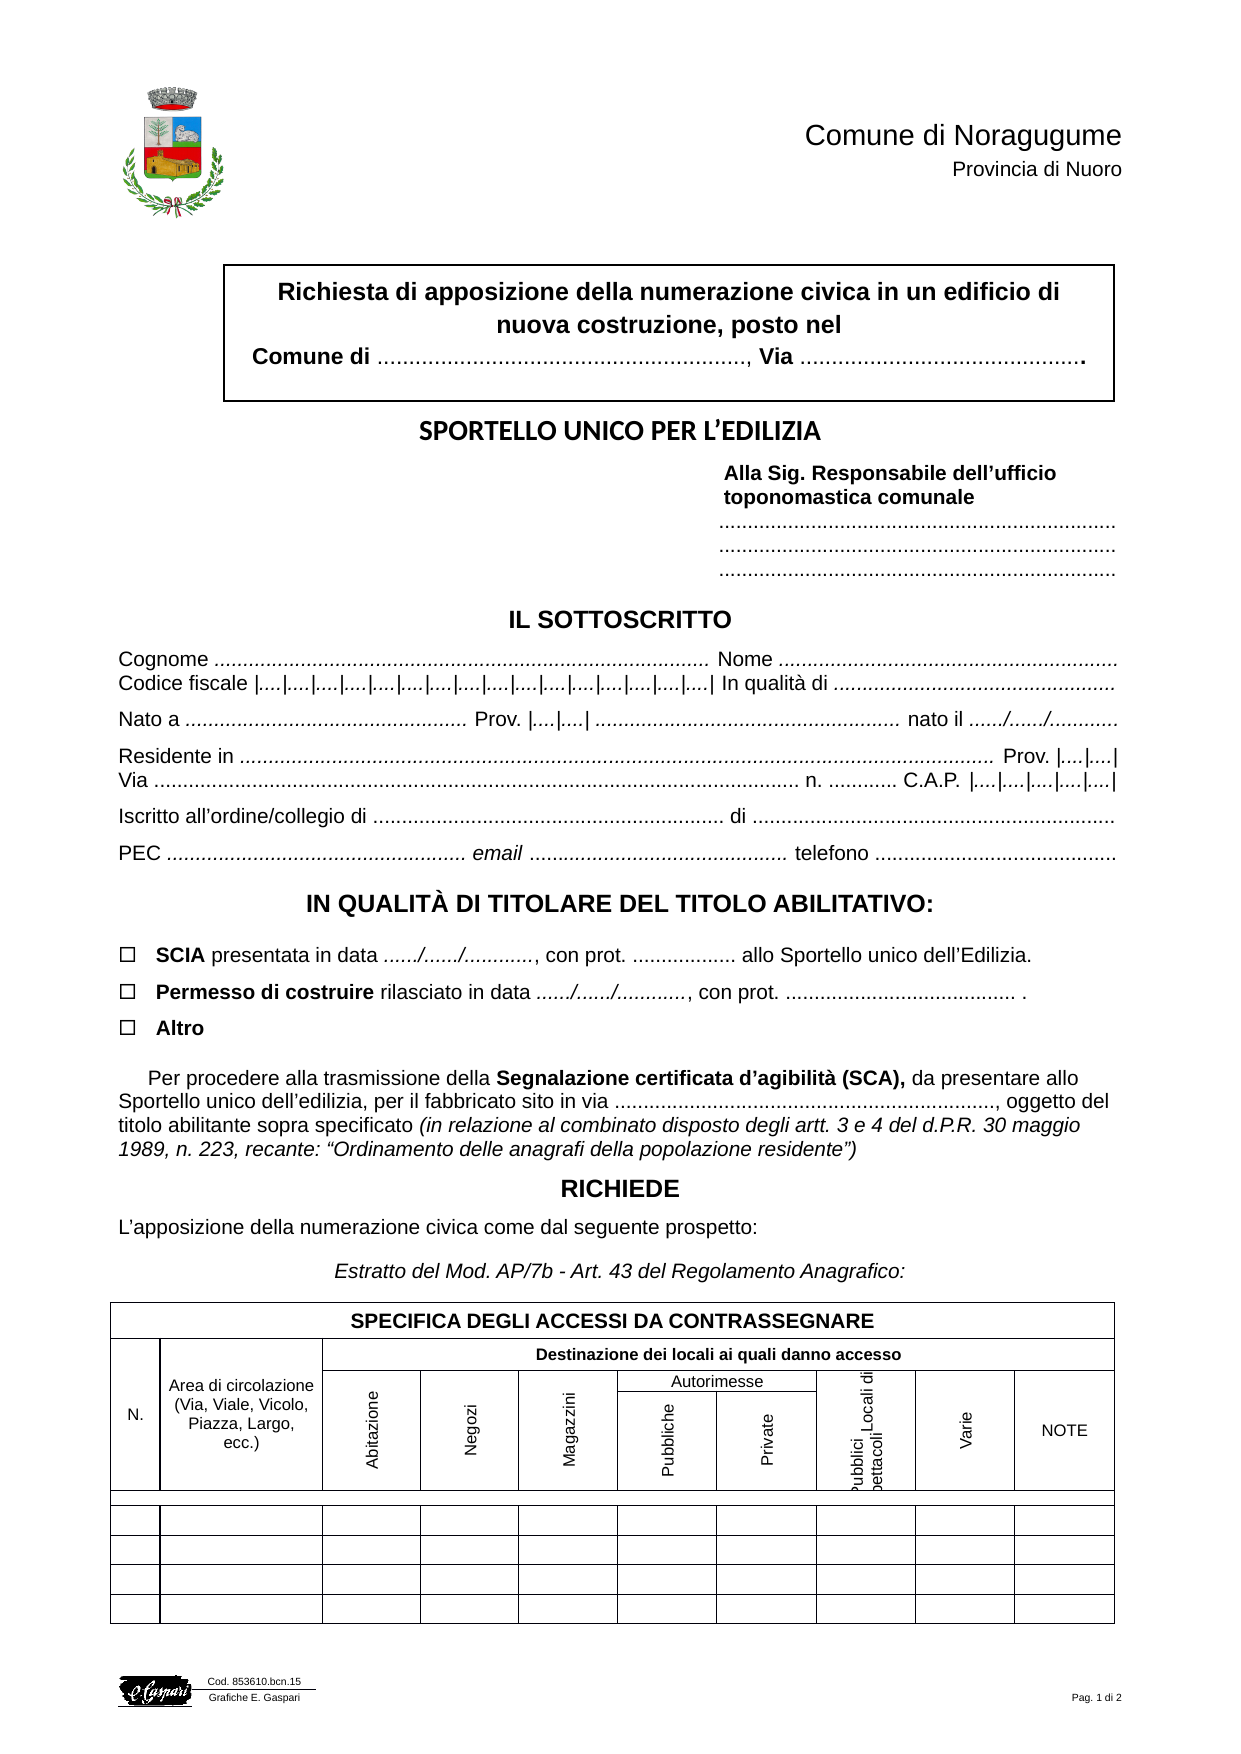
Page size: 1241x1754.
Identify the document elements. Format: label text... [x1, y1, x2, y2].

table_cell [421, 1536, 518, 1564]
list Permesso di costruire rilasciato in data ....../....../............, con prot. ........................................ . [118, 980, 1122, 1004]
table_cell Autorimesse [618, 1371, 816, 1391]
table_cell [111, 1565, 159, 1594]
table_cell Private [717, 1392, 816, 1489]
text Provincia di Nuoro [224, 157, 1122, 181]
table_cell [161, 1506, 322, 1534]
table_cell [717, 1506, 816, 1534]
table_cell [1015, 1536, 1114, 1564]
table_cell [717, 1565, 816, 1594]
text IL SOTTOSCRITTO [118, 605, 1122, 634]
text Comune di Noragugume [224, 118, 1122, 152]
text Cognome ...................................................................................... Nome ........................................................... Codice fiscale |....|....|....|....|....|....|....|....|....|....|....|....|....|....|....|....| In qualità di ................................................. [118, 647, 1122, 694]
table_cell Locali di Pubblici spettacoli [817, 1371, 915, 1489]
text Alla Sig. Responsabile dell’ufficio [118, 461, 1122, 484]
table_cell [916, 1565, 1014, 1594]
table_cell [817, 1506, 915, 1534]
table_cell [1014, 1491, 1114, 1505]
table_cell [1015, 1506, 1114, 1534]
table_cell Magazzini [519, 1371, 617, 1489]
table_cell N. [111, 1339, 159, 1489]
table_cell [323, 1536, 420, 1564]
list Altro [118, 1016, 1122, 1040]
table_cell [111, 1506, 159, 1534]
table_cell [323, 1506, 420, 1534]
text PEC .................................................... email ............................................. telefono .......................................... [118, 840, 1122, 864]
table_cell [817, 1595, 915, 1623]
text ..................................................................... [718, 508, 1122, 532]
table_cell [618, 1491, 717, 1505]
table_cell [1015, 1595, 1114, 1623]
table_cell [519, 1565, 617, 1594]
table_cell [161, 1595, 322, 1623]
list SCIA presentata in data ....../....../............, con prot. .................. allo Sportello unico dell’Edilizia. [118, 943, 1122, 967]
table_cell [817, 1536, 915, 1564]
table_cell [916, 1595, 1014, 1623]
table_cell [519, 1536, 617, 1564]
text toponomastica comunale [118, 484, 1122, 508]
subtitle SPORTELLO UNICO PER L’EDILIZIA [118, 412, 1122, 447]
table_cell [519, 1595, 617, 1623]
table_cell [111, 1536, 159, 1564]
table_cell [421, 1506, 518, 1534]
table_cell [717, 1595, 816, 1623]
table_cell [161, 1536, 322, 1564]
table_cell [916, 1506, 1014, 1534]
table_cell [717, 1536, 816, 1564]
table_cell Pubbliche [618, 1392, 716, 1489]
table_cell [323, 1565, 420, 1594]
table_cell [717, 1491, 816, 1505]
table_cell [1015, 1565, 1114, 1594]
picture [118, 1674, 192, 1706]
table_cell [519, 1506, 617, 1534]
table_cell [816, 1491, 916, 1505]
table_header SPECIFICA DEGLI ACCESSI DA CONTRASSEGNARE [111, 1303, 1114, 1338]
text L’apposizione della numerazione civica come dal seguente prospetto: [118, 1215, 1122, 1239]
text Residente in ................................................................................................................................... Prov. |....|....| Via ................................................................................................................ n. ............ C.A.P. |....|....|....|....|....| [118, 743, 1122, 791]
text Nato a ................................................. Prov. |....|....| ..................................................... nato il ....../....../............ [118, 707, 1122, 731]
table_cell [160, 1491, 322, 1505]
table_cell Negozi [421, 1371, 518, 1489]
table_cell [421, 1565, 518, 1594]
table_cell [421, 1595, 518, 1623]
table_cell [111, 1491, 160, 1505]
table_cell [618, 1536, 716, 1564]
text ..................................................................... [718, 532, 1122, 556]
table_cell [111, 1595, 159, 1623]
subtitle RICHIEDE [118, 1174, 1122, 1202]
text IN QUALITÀ DI TITOLARE DEL TITOLO ABILITATIVO: [118, 889, 1122, 918]
picture [122, 87, 224, 219]
table_cell [519, 1491, 617, 1505]
table_cell [421, 1491, 519, 1505]
table_cell Destinazione dei locali ai quali danno accesso [323, 1339, 1114, 1370]
table_cell [161, 1565, 322, 1594]
table_cell Abitazione [323, 1371, 420, 1489]
table_cell [817, 1565, 915, 1594]
table_cell [618, 1506, 716, 1534]
table_cell Area di circolazione (Via, Viale, Vicolo, Piazza, Largo, ecc.) [161, 1339, 322, 1489]
table_cell [618, 1565, 716, 1594]
text Per procedere alla trasmissione della Segnalazione certificata d’agibilità (SCA), da presentare allo Sportello unico dell’edilizia, per il fabbricato sito in via .................................................................., oggetto del titolo abilitante sopra specificato (in relazione al combinato disposto degli artt. 3 e 4 del d.P.R. 30 maggio 1989, n. 223, recante: “Ordinamento delle anagrafi della popolazione residente”) [118, 1065, 1122, 1161]
text Iscritto all’ordine/collegio di ............................................................. di ............................................................... [118, 804, 1122, 828]
text ..................................................................... [718, 556, 1122, 580]
table_cell [916, 1536, 1014, 1564]
table_cell [618, 1595, 716, 1623]
table_cell [322, 1491, 421, 1505]
table_cell Varie [916, 1371, 1014, 1489]
table_cell NOTE [1015, 1371, 1114, 1489]
text Estratto del Mod. AP/7b - Art. 43 del Regolamento Anagrafico: [118, 1258, 1122, 1282]
table_cell [323, 1595, 420, 1623]
table_cell [916, 1491, 1014, 1505]
